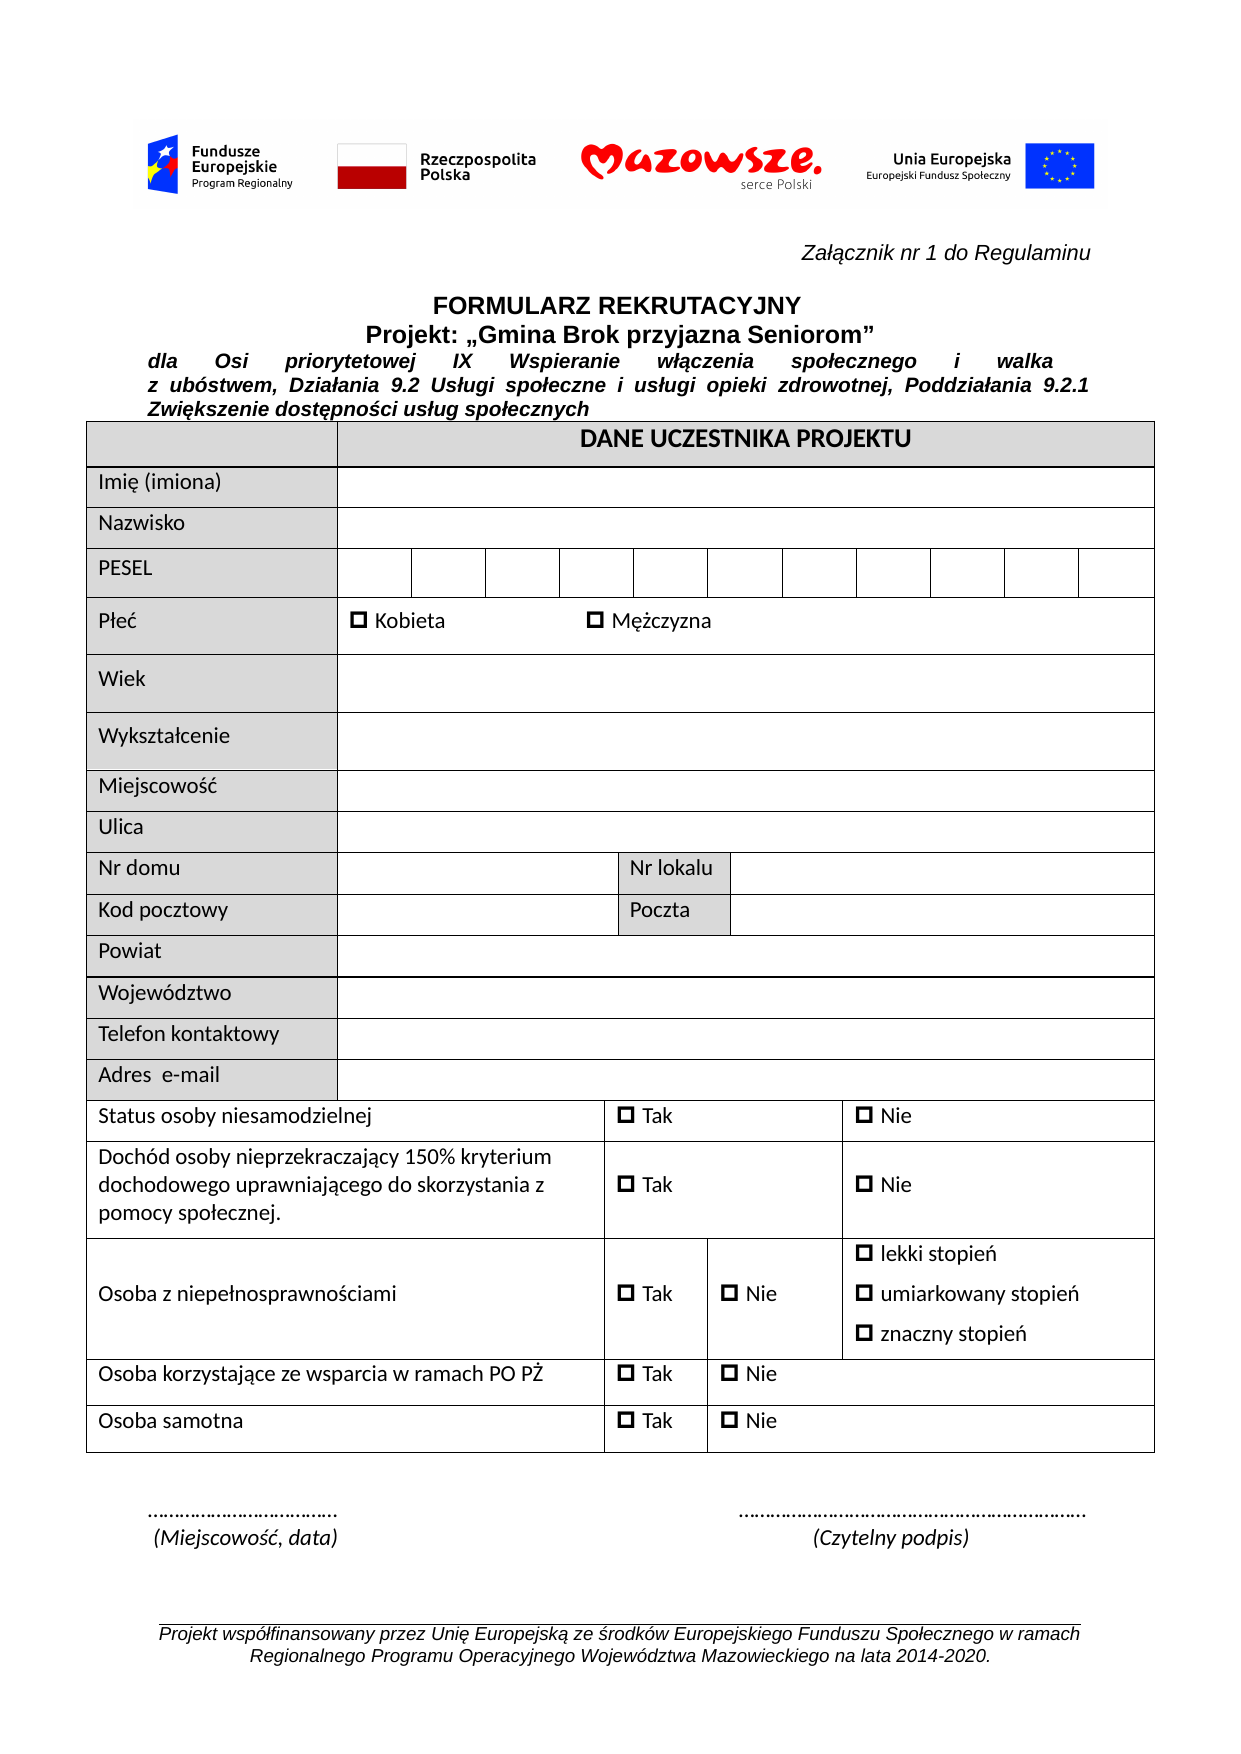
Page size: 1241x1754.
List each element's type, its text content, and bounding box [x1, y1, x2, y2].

table_cell  Tak [605, 1360, 707, 1405]
table_cell Imię (imiona) [87, 468, 337, 507]
table_cell [338, 853, 618, 894]
table_cell Telefon kontaktowy [87, 1019, 337, 1059]
table_cell [338, 549, 411, 597]
table_cell [560, 549, 633, 597]
table_cell [338, 936, 1154, 976]
table_cell Nr domu [87, 853, 337, 894]
table_cell Płeć [87, 598, 337, 654]
table_cell [731, 895, 1154, 935]
text FORMULARZ REKRUTACYJNY [148, 291, 1093, 320]
table_cell Nazwisko [87, 508, 337, 548]
text Załącznik nr 1 do Regulaminu [148, 239, 1093, 265]
table_cell Wykształcenie [87, 713, 337, 769]
table_cell Wiek [87, 655, 337, 712]
table_cell Nr lokalu [619, 853, 730, 894]
table_cell [338, 713, 1154, 769]
table_cell [412, 549, 485, 597]
table_cell [1079, 549, 1154, 597]
table_cell Kod pocztowy [87, 895, 337, 935]
table_cell [634, 549, 707, 597]
table_cell  lekki stopień  umiarkowany stopień  znaczny stopień [843, 1239, 1154, 1358]
table_cell Osoba samotna [87, 1406, 604, 1452]
table_cell [1005, 549, 1078, 597]
table_cell [338, 895, 618, 935]
table_cell  Nie [708, 1360, 1154, 1405]
table_cell [338, 1060, 1154, 1100]
table_header [87, 422, 337, 466]
text (Miejscowość, data) (Czytelny podpis) [148, 1523, 1093, 1551]
table_cell  Tak [605, 1239, 707, 1358]
table_cell [338, 508, 1154, 548]
table_cell  Nie [708, 1406, 1154, 1452]
table_cell Powiat [87, 936, 337, 976]
table_cell Województwo [87, 978, 337, 1018]
table_cell [783, 549, 856, 597]
table_cell Osoba korzystające ze wsparcia w ramach PO PŻ [87, 1360, 604, 1405]
table_cell Miejscowość [87, 771, 337, 811]
text Projekt: „Gmina Brok przyjazna Seniorom” [148, 320, 1093, 349]
table_cell Status osoby niesamodzielnej [87, 1101, 604, 1141]
table_cell Osoba z niepełnosprawnościami [87, 1239, 604, 1358]
table_cell  Tak [605, 1101, 842, 1141]
table_cell  Nie [708, 1239, 842, 1358]
table_cell [931, 549, 1004, 597]
table_cell [731, 853, 1154, 894]
table_cell [708, 549, 782, 597]
table_cell  Tak [605, 1406, 707, 1452]
table_cell  Nie [843, 1142, 1154, 1238]
table_cell  Nie [843, 1101, 1154, 1141]
table_cell [338, 771, 1154, 811]
table_cell PESEL [87, 549, 337, 597]
picture [132, 119, 1109, 209]
table_cell [338, 1019, 1154, 1059]
table_cell  Tak [605, 1142, 842, 1238]
table_cell [857, 549, 930, 597]
table_cell Poczta [619, 895, 730, 935]
table_cell [338, 978, 1154, 1018]
table_cell [338, 655, 1154, 712]
table_header DANE UCZESTNIKA PROJEKTU [338, 422, 1154, 466]
table_cell Dochód osoby nieprzekraczający 150% kryterium dochodowego uprawniającego do skorzystania z pomocy społecznej. [87, 1142, 604, 1238]
table_cell [338, 468, 1154, 507]
table_cell [486, 549, 559, 597]
table_cell [338, 812, 1154, 852]
table_cell Ulica [87, 812, 337, 852]
text ……………………………… ………………………………………………………… [148, 1495, 1093, 1523]
table_cell  Kobieta  Mężczyzna [338, 598, 1154, 654]
text dla Osi priorytetowej IX Wspieranie włączenia społecznego i walka z ubóstwem, Działania 9.2 Usługi społeczne i usługi opieki zdrowotnej, Poddziałania 9.2.1 Zwiększenie dostępności usług społecznych [148, 349, 1093, 421]
table_cell Adres e-mail [87, 1060, 337, 1100]
